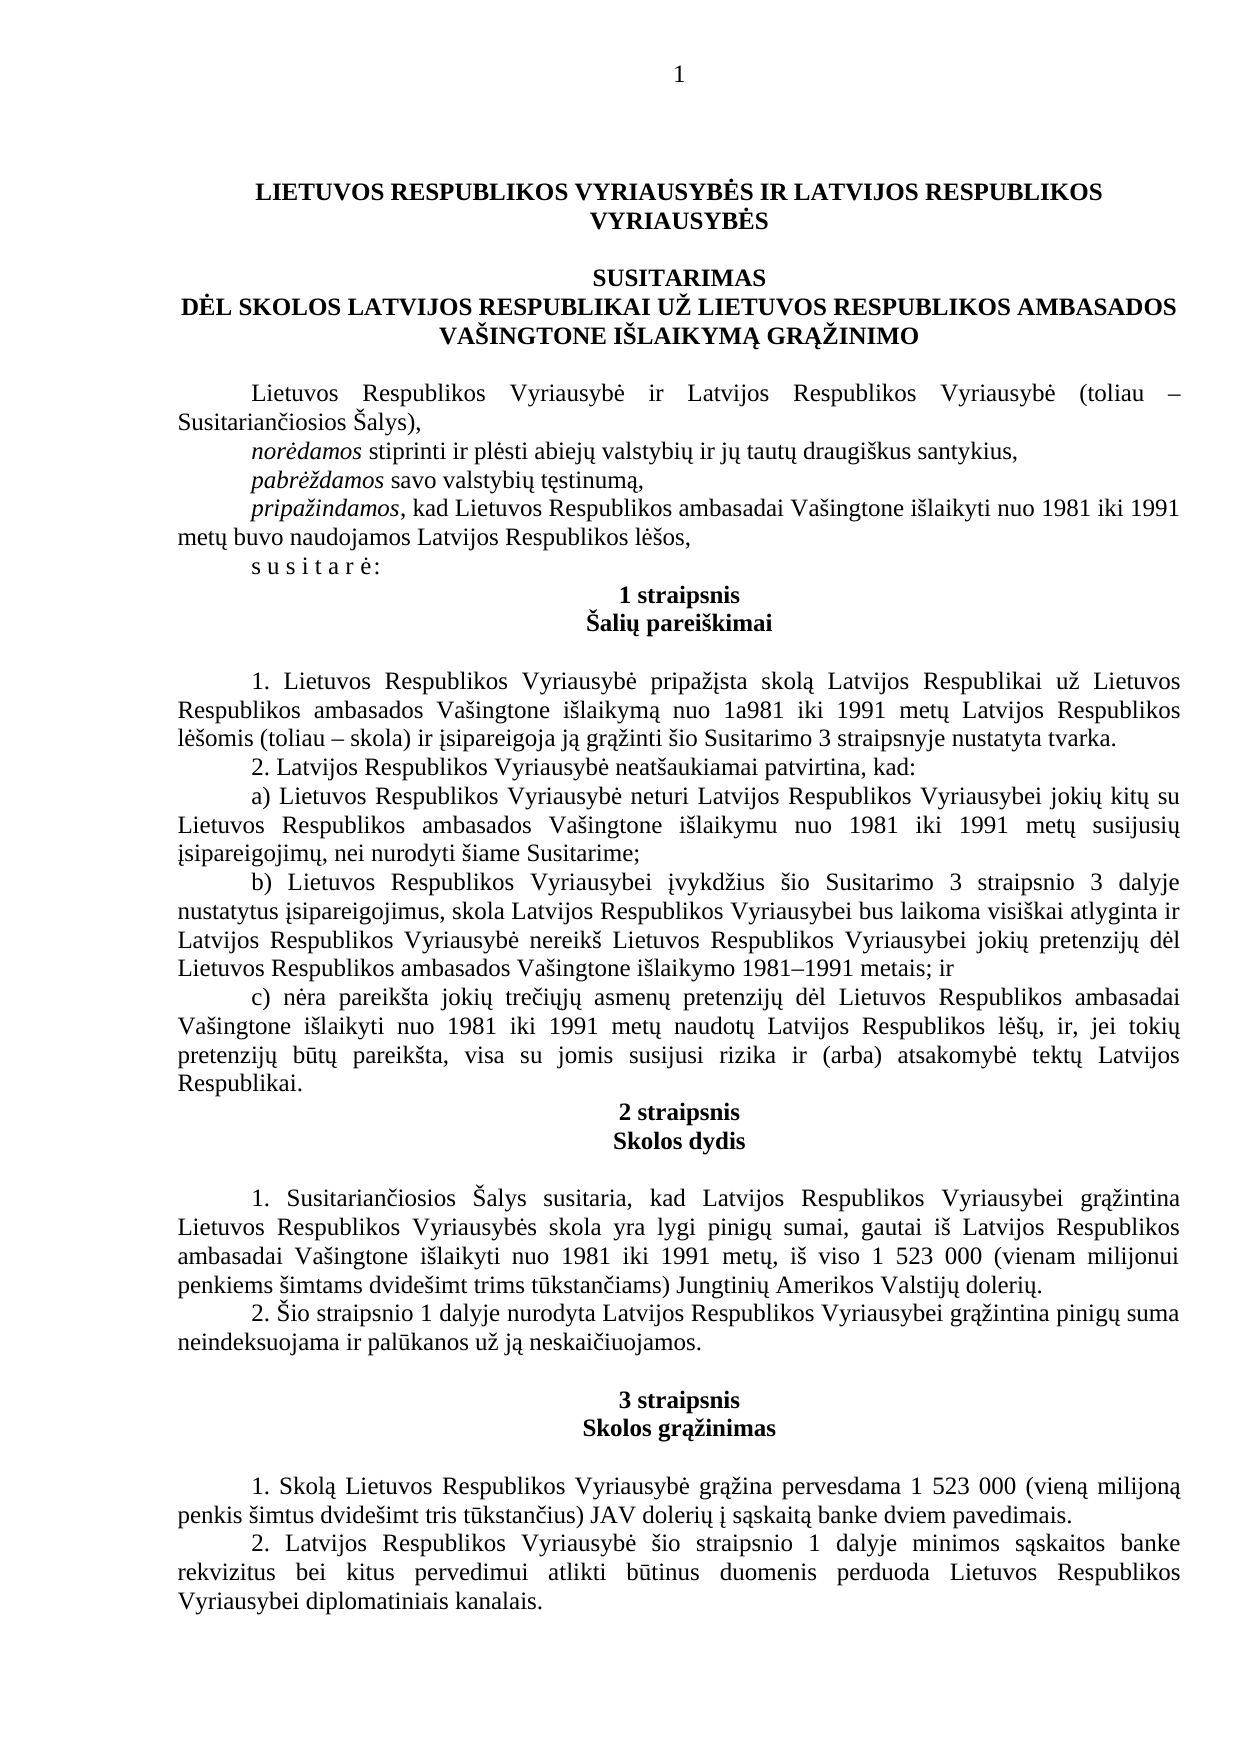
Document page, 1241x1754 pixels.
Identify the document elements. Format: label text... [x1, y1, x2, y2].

text susitarė: [177, 551, 1181, 580]
text 2. Šio straipsnio 1 dalyje nurodyta Latvijos Respublikos Vyriausybei grąžintina pinigų suma neindeksuojama ir palūkanos už ją neskaičiuojamos. [177, 1298, 1181, 1356]
text pabrėždamos savo valstybių tęstinumą, [177, 465, 1181, 493]
text Skolos grąžinimas [177, 1413, 1181, 1442]
text 1. Skolą Lietuvos Respublikos Vyriausybė grąžina pervesdama 1 523 000 (vieną milijoną penkis šimtus dvidešimt tris tūkstančius) JAV dolerių į sąskaitą banke dviem pavedimais. [177, 1471, 1181, 1528]
text 1 straipsnis [177, 580, 1181, 608]
text Lietuvos Respublikos Vyriausybė ir Latvijos Respublikos Vyriausybė (toliau – Susitariančiosios Šalys), [177, 378, 1181, 436]
text b) Lietuvos Respublikos Vyriausybei įvykdžius šio Susitarimo 3 straipsnio 3 dalyje nustatytus įsipareigojimus, skola Latvijos Respublikos Vyriausybei bus laikoma visiškai atlyginta ir Latvijos Respublikos Vyriausybė nereikš Lietuvos Respublikos Vyriausybei jokių pretenzijų dėl Lietuvos Respublikos ambasados Vašingtone išlaikymo 1981–1991 metais; ir [177, 867, 1181, 982]
text c) nėra pareikšta jokių trečiųjų asmenų pretenzijų dėl Lietuvos Respublikos ambasadai Vašingtone išlaikyti nuo 1981 iki 1991 metų naudotų Latvijos Respublikos lėšų, ir, jei tokių pretenzijų būtų pareikšta, visa su jomis susijusi rizika ir (arba) atsakomybė tektų Latvijos Respublikai. [177, 982, 1181, 1097]
text pripažindamos, kad Lietuvos Respublikos ambasadai Vašingtone išlaikyti nuo 1981 iki 1991 metų buvo naudojamos Latvijos Respublikos lėšos, [177, 493, 1181, 551]
text DĖL SKOLOS LATVIJOS RESPUBLIKAI UŽ LIETUVOS RESPUBLIKOS AMBASADOS VAŠINGTONE IŠLAIKYMĄ grąžinimo [177, 292, 1181, 350]
text norėdamos stiprinti ir plėsti abiejų valstybių ir jų tautų draugiškus santykius, [177, 436, 1181, 465]
text Skolos dydis [177, 1126, 1181, 1155]
text 1. Lietuvos Respublikos Vyriausybė pripažįsta skolą Latvijos Respublikai už Lietuvos Respublikos ambasados Vašingtone išlaikymą nuo 1a981 iki 1991 metų Latvijos Respublikos lėšomis (toliau – skola) ir įsipareigoja ją grąžinti šio Susitarimo 3 straipsnyje nustatyta tvarka. [177, 666, 1181, 752]
text Šalių pareiškimai [177, 608, 1181, 637]
text 3 straipsnis [177, 1385, 1181, 1413]
text 2 straipsnis [177, 1097, 1181, 1126]
text 2. Latvijos Respublikos Vyriausybė šio straipsnio 1 dalyje minimos sąskaitos banke rekvizitus bei kitus pervedimui atlikti būtinus duomenis perduoda Lietuvos Respublikos Vyriausybei diplomatiniais kanalais. [177, 1528, 1181, 1615]
text 1. Susitariančiosios Šalys susitaria, kad Latvijos Respublikos Vyriausybei grąžintina Lietuvos Respublikos Vyriausybės skola yra lygi pinigų sumai, gautai iš Latvijos Respublikos ambasadai Vašingtone išlaikyti nuo 1981 iki 1991 metų, iš viso 1 523 000 (vienam milijonui penkiems šimtams dvidešimt trims tūkstančiams) Jungtinių Amerikos Valstijų dolerių. [177, 1183, 1181, 1298]
text 2. Latvijos Respublikos Vyriausybė neatšaukiamai patvirtina, kad: [177, 752, 1181, 781]
text Lietuvos Respublikos VYRIAUSYBĖS IR Latvijos Respublikos VYRIAUSYBĖS [177, 177, 1181, 235]
text a) Lietuvos Respublikos Vyriausybė neturi Latvijos Respublikos Vyriausybei jokių kitų su Lietuvos Respublikos ambasados Vašingtone išlaikymu nuo 1981 iki 1991 metų susijusių įsipareigojimų, nei nurodyti šiame Susitarime; [177, 781, 1181, 867]
text Susitarimas [177, 263, 1181, 292]
